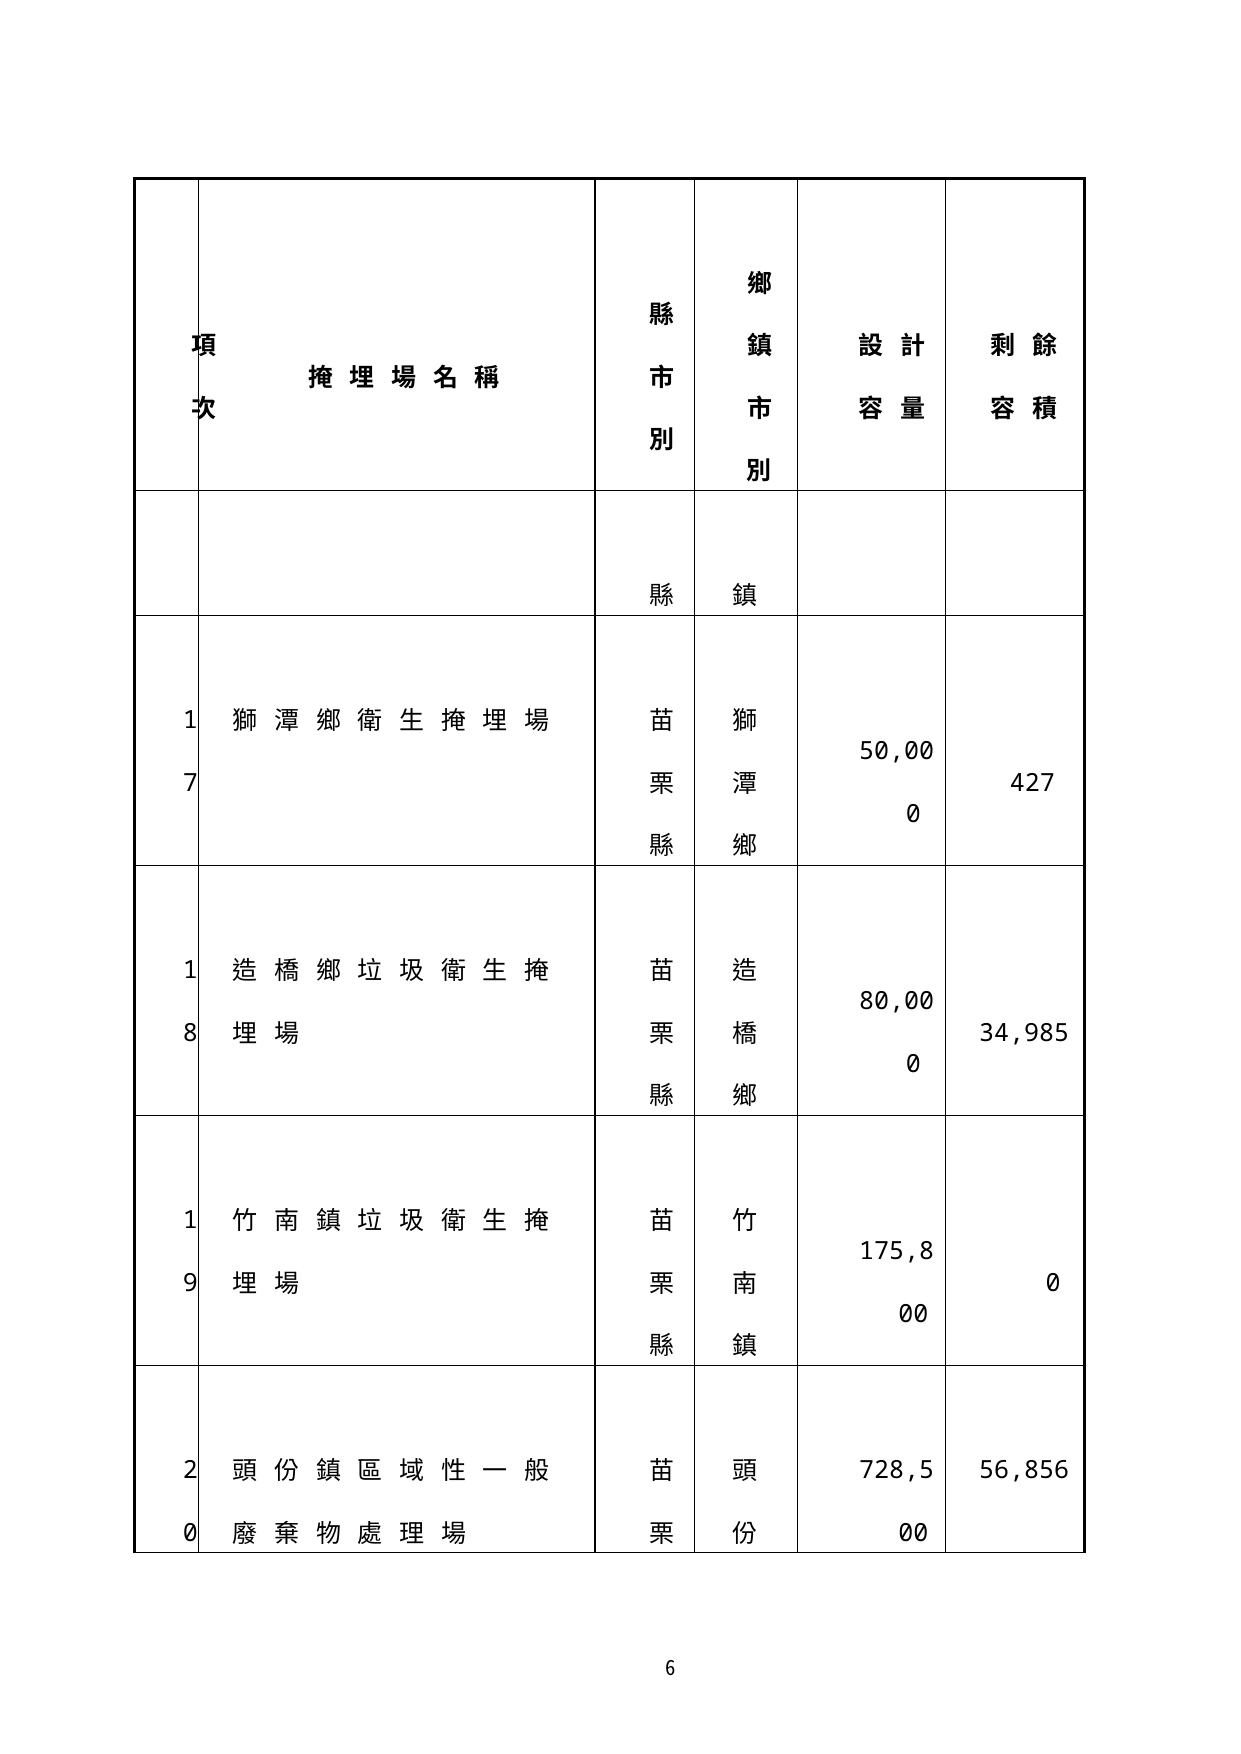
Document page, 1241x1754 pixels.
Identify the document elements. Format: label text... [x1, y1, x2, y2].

table_cell 竹南鎮 [695, 1116, 797, 1365]
table_cell 苗栗縣 [596, 866, 694, 1115]
table_cell 0 [946, 1116, 1083, 1365]
table_cell 獅潭鄉 [695, 616, 797, 865]
table_header 鄉鎮市別 [695, 180, 797, 490]
table_cell 苗栗 [596, 1366, 694, 1552]
table_cell 50,000 [798, 616, 945, 865]
table_header 設計容量 [798, 180, 945, 490]
table_cell 鎮 [695, 491, 797, 615]
table_cell [798, 491, 945, 615]
table_cell [946, 491, 1083, 615]
table_cell 頭份鎮區域性一般廢棄物處理場 [199, 1366, 594, 1552]
table_cell 18 [136, 866, 198, 1115]
table_cell 竹南鎮垃圾衛生掩埋場 [199, 1116, 594, 1365]
table_cell [136, 491, 198, 615]
table_cell 縣 [596, 491, 694, 615]
table_cell 427 [946, 616, 1083, 865]
table_cell 175,800 [798, 1116, 945, 1365]
table_cell [199, 491, 594, 615]
table_cell 19 [136, 1116, 198, 1365]
table_header 項次 [136, 180, 198, 490]
table_cell 獅潭鄉衛生掩埋場 [199, 616, 594, 865]
table_header 剩餘容積 [946, 180, 1083, 490]
table_cell 頭份 [695, 1366, 797, 1552]
table_cell 苗栗縣 [596, 1116, 694, 1365]
table_cell 苗栗縣 [596, 616, 694, 865]
table_cell 34,985 [946, 866, 1083, 1115]
table_cell 56,856 [946, 1366, 1083, 1552]
table_cell 80,000 [798, 866, 945, 1115]
table_header 縣市別 [596, 180, 694, 490]
table_cell 728,500 [798, 1366, 945, 1552]
table_header 掩埋場名稱 [199, 180, 594, 490]
table_cell 17 [136, 616, 198, 865]
table_cell 20 [136, 1366, 198, 1552]
table_cell 造橋鄉 [695, 866, 797, 1115]
table_cell 造橋鄉垃圾衛生掩埋場 [199, 866, 594, 1115]
